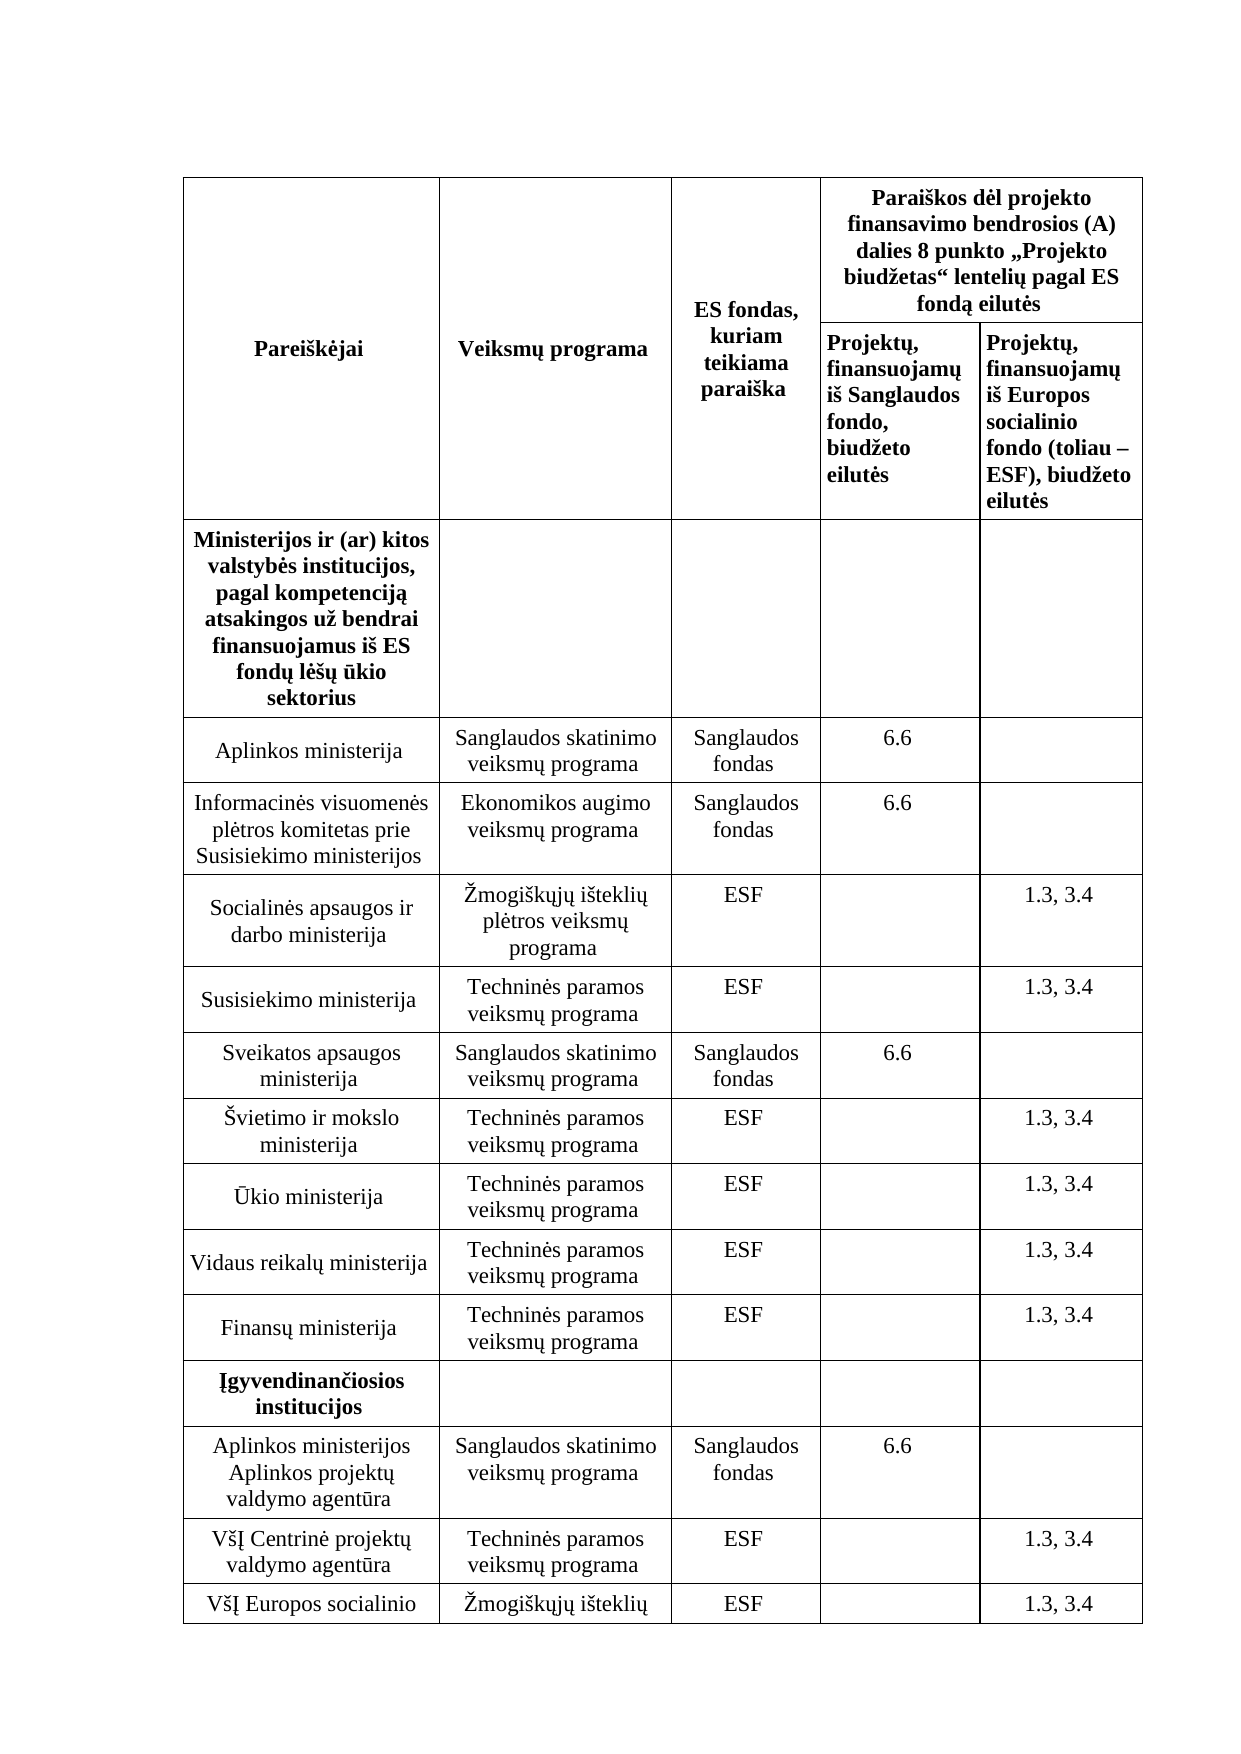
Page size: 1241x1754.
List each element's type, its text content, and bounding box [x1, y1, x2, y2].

table_cell [981, 783, 1142, 874]
table_cell [821, 1099, 979, 1163]
table_cell [821, 1584, 979, 1622]
table_cell Techninės paramos veiksmų programa [440, 967, 671, 1032]
table_cell Sanglaudos fondas [672, 1033, 820, 1097]
table_cell [821, 1164, 979, 1229]
table_cell Ekonomikos augimo veiksmų programa [440, 783, 671, 874]
table_cell 1.3, 3.4 [981, 1584, 1142, 1622]
table_cell ESF [672, 1519, 820, 1583]
table_cell Techninės paramos veiksmų programa [440, 1295, 671, 1360]
table_cell 1.3, 3.4 [981, 1164, 1142, 1229]
table_cell 1.3, 3.4 [981, 967, 1142, 1032]
table_cell Aplinkos ministerijos Aplinkos projektų valdymo agentūra [184, 1427, 439, 1518]
table_cell 6.6 [821, 1033, 979, 1097]
table_cell [981, 1033, 1142, 1097]
table_cell ESF [672, 1099, 820, 1163]
table_cell Aplinkos ministerija [184, 718, 439, 782]
table_cell Sanglaudos fondas [672, 783, 820, 874]
table_cell 1.3, 3.4 [981, 1230, 1142, 1294]
table_cell Techninės paramos veiksmų programa [440, 1230, 671, 1294]
table_cell Techninės paramos veiksmų programa [440, 1164, 671, 1229]
table_cell VšĮ Centrinė projektų valdymo agentūra [184, 1519, 439, 1583]
table_cell ESF [672, 875, 820, 966]
table_cell Techninės paramos veiksmų programa [440, 1099, 671, 1163]
table_cell 6.6 [821, 783, 979, 874]
table_header Pareiškėjai [184, 178, 439, 519]
table_cell [821, 1295, 979, 1360]
table_cell [821, 1361, 979, 1426]
table_cell Projektų, finansuojamų iš Sanglaudos fondo, biudžeto eilutės [821, 323, 979, 519]
table_cell Informacinės visuomenės plėtros komitetas prie Susisiekimo ministerijos [184, 783, 439, 874]
table_cell Sanglaudos skatinimo veiksmų programa [440, 718, 671, 782]
table_cell Įgyvendinančiosios institucijos [184, 1361, 439, 1426]
table_cell ESF [672, 1164, 820, 1229]
table_cell [440, 520, 671, 717]
table_header Paraiškos dėl projekto finansavimo bendrosios (A) dalies 8 punkto „Projekto biudžetas“ lentelių pagal ES fondą eilutės [821, 178, 1142, 322]
table_cell Ūkio ministerija [184, 1164, 439, 1229]
table_cell ESF [672, 1584, 820, 1622]
table_cell Švietimo ir mokslo ministerija [184, 1099, 439, 1163]
table_cell [672, 1361, 820, 1426]
table_cell [821, 1519, 979, 1583]
table_cell [981, 1427, 1142, 1518]
table_cell 6.6 [821, 718, 979, 782]
table_cell Finansų ministerija [184, 1295, 439, 1360]
table_cell [821, 520, 979, 717]
table_cell 1.3, 3.4 [981, 875, 1142, 966]
table_cell [821, 967, 979, 1032]
table_cell Sveikatos apsaugos ministerija [184, 1033, 439, 1097]
table_cell [821, 875, 979, 966]
table_cell ESF [672, 1230, 820, 1294]
table_cell 1.3, 3.4 [981, 1519, 1142, 1583]
table_cell [981, 520, 1142, 717]
table_header ES fondas, kuriam teikiama paraiška [672, 178, 820, 519]
table_cell [821, 1230, 979, 1294]
table_cell [440, 1361, 671, 1426]
table_cell 1.3, 3.4 [981, 1099, 1142, 1163]
table_cell Susisiekimo ministerija [184, 967, 439, 1032]
table_cell ESF [672, 967, 820, 1032]
table_cell VšĮ Europos socialinio [184, 1584, 439, 1622]
table_cell Sanglaudos fondas [672, 718, 820, 782]
table_cell Ministerijos ir (ar) kitos valstybės institucijos, pagal kompetenciją atsakingos už bendrai finansuojamus iš ES fondų lėšų ūkio sektorius [184, 520, 439, 717]
table_cell Vidaus reikalų ministerija [184, 1230, 439, 1294]
table_cell Žmogiškųjų išteklių plėtros veiksmų programa [440, 875, 671, 966]
table_cell Sanglaudos skatinimo veiksmų programa [440, 1033, 671, 1097]
table_cell Techninės paramos veiksmų programa [440, 1519, 671, 1583]
table_header Veiksmų programa [440, 178, 671, 519]
table_cell Žmogiškųjų išteklių [440, 1584, 671, 1622]
table_cell ESF [672, 1295, 820, 1360]
table_cell Sanglaudos skatinimo veiksmų programa [440, 1427, 671, 1518]
table_cell [672, 520, 820, 717]
table_cell Sanglaudos fondas [672, 1427, 820, 1518]
table_cell 1.3, 3.4 [981, 1295, 1142, 1360]
table_cell [981, 718, 1142, 782]
table_cell Projektų, finansuojamų iš Europos socialinio fondo (toliau – ESF), biudžeto eilutės [981, 323, 1142, 519]
table_cell 6.6 [821, 1427, 979, 1518]
table_cell Socialinės apsaugos ir darbo ministerija [184, 875, 439, 966]
table_cell [981, 1361, 1142, 1426]
